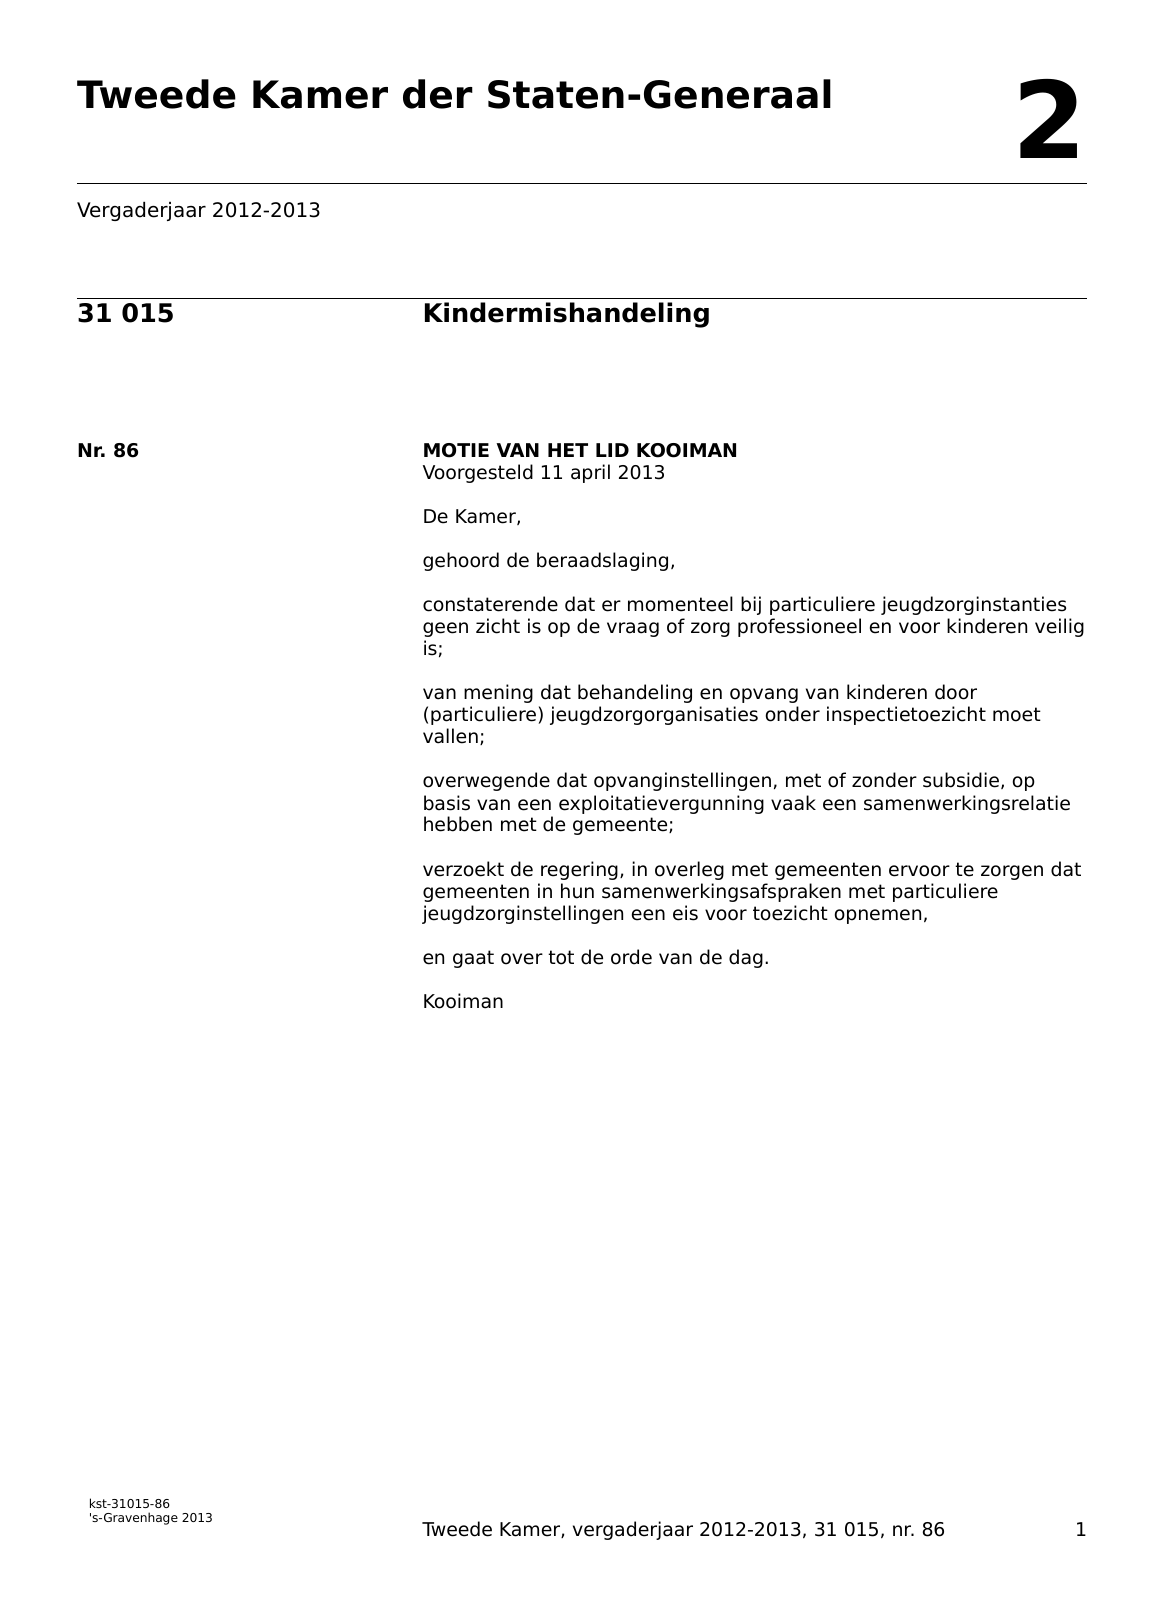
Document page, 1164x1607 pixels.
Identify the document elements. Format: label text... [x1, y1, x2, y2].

text gehoord de beraadslaging, [422, 550, 1087, 572]
text Kooiman [422, 991, 1087, 1013]
text constaterende dat er momenteel bij particuliere jeugdzorginstanties geen zicht is op de vraag of zorg professioneel en voor kinderen veilig is; [422, 594, 1087, 660]
text Voorgesteld 11 april 2013 [422, 462, 1087, 484]
text van mening dat behandeling en opvang van kinderen door (particuliere) jeugdzorgorganisaties onder inspectietoezicht moet vallen; [422, 682, 1087, 748]
table_header Tweede Kamer der Staten-Generaal [77, 59, 886, 183]
text verzoekt de regering, in overleg met gemeenten ervoor te zorgen dat gemeenten in hun samenwerkingsafspraken met particuliere jeugdzorginstellingen een eis voor toezicht opnemen, [422, 858, 1087, 924]
subtitle 31 015 Kindermishandeling [77, 299, 1087, 329]
text 's-Gravenhage 2013 [88, 1511, 323, 1525]
text overwegende dat opvanginstellingen, met of zonder subsidie, op basis van een exploitatievergunning vaak een samenwerkingsrelatie hebben met de gemeente; [422, 770, 1087, 836]
text De Kamer, [422, 506, 1087, 528]
text kst-31015-86 [88, 1497, 323, 1511]
table_header 2 [886, 59, 1087, 183]
subtitle Nr. 86 MOTIE VAN HET LID KOOIMAN [77, 440, 1087, 462]
text en gaat over tot de orde van de dag. [422, 947, 1087, 969]
table_cell Vergaderjaar 2012-2013 [77, 184, 1087, 298]
